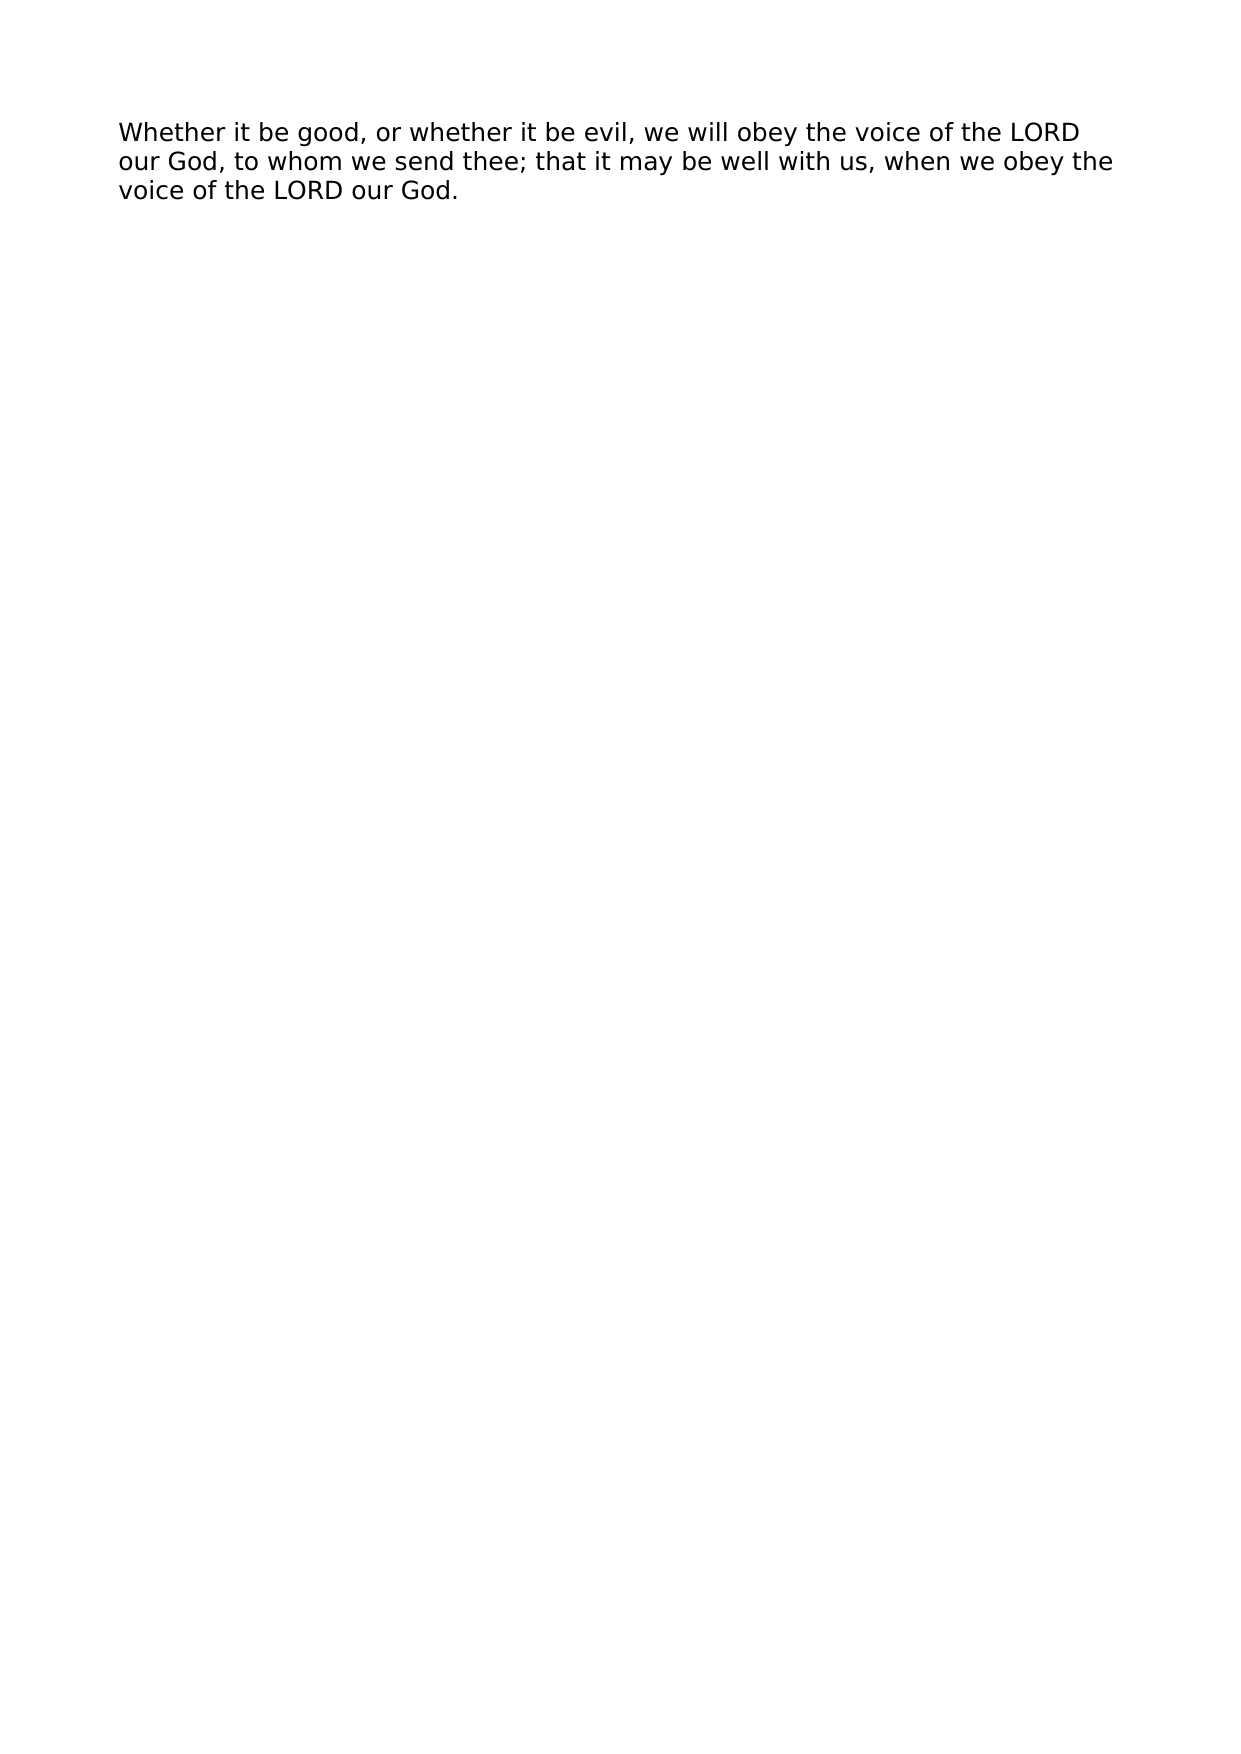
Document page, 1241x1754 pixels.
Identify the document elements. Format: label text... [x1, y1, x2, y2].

text Whether it be good, or whether it be evil, we will obey the voice of the LORD our God, to whom we send thee; that it may be well with us, when we obey the voice of the LORD our God. [118, 118, 1122, 206]
